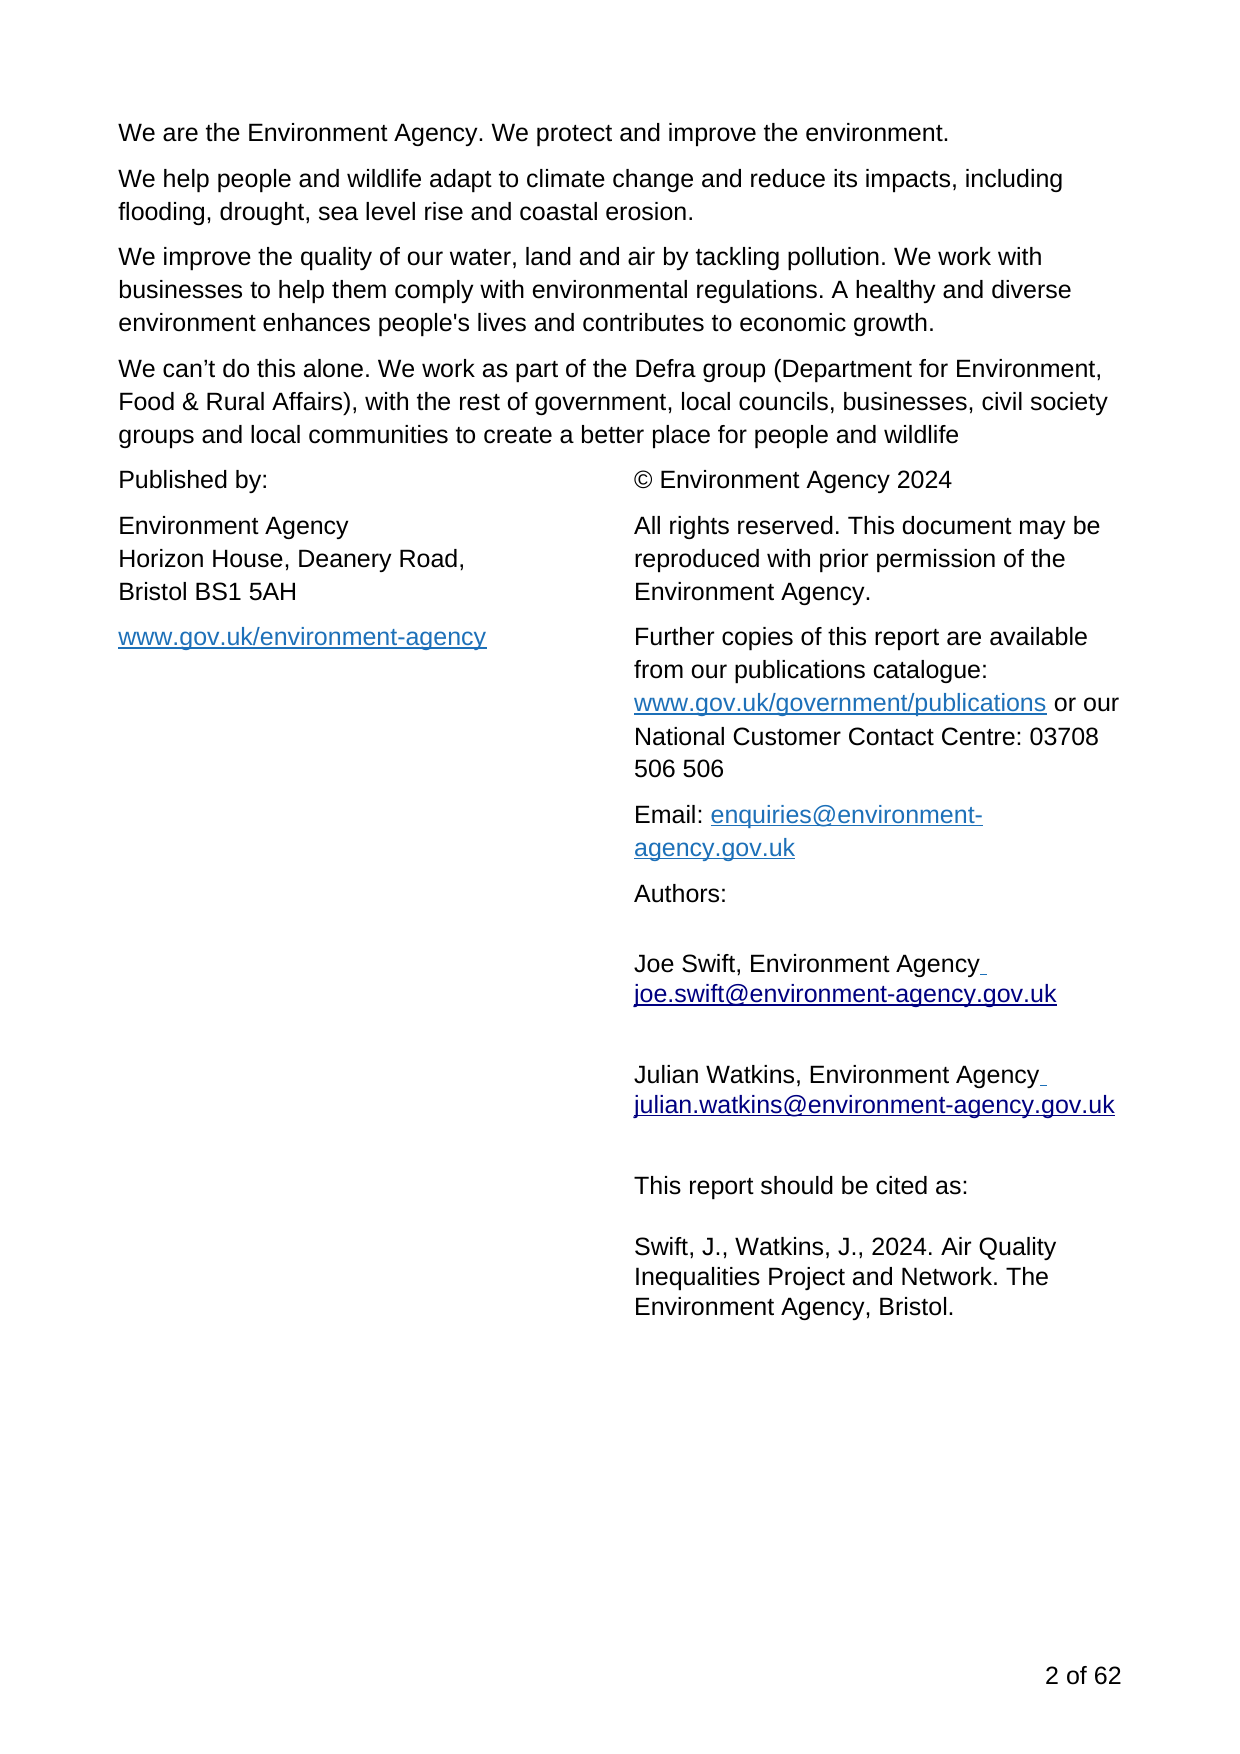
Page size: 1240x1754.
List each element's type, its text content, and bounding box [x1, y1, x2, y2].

text This report should be cited as: Swift, J., Watkins, J., 2024. Air Quality Inequalities Project and Network. The Environment Agency, Bristol. [634, 1171, 1121, 1321]
text All rights reserved. This document may be reproduced with prior permission of the Environment Agency. [634, 511, 1121, 606]
text Further copies of this report are available from our publications catalogue: www.gov.uk/government/publications or our National Customer Contact Centre: 03708 506 506 [634, 622, 1121, 783]
text We improve the quality of our water, land and air by tackling pollution. We work with businesses to help them comply with environmental regulations. A healthy and diverse environment enhances people's lives and contributes to economic growth. [118, 242, 1121, 337]
text We help people and wildlife adapt to climate change and reduce its impacts, including flooding, drought, sea level rise and coastal erosion. [118, 164, 1121, 225]
text We are the Environment Agency. We protect and improve the environment. [118, 118, 1121, 147]
text Joe Swift, Environment Agency joe.swift@environment-agency.gov.uk [634, 949, 1121, 1008]
text © Environment Agency 2024 [634, 465, 1121, 494]
text We can’t do this alone. We work as part of the Defra group (Department for Environment, Food & Rural Affairs), with the rest of government, local councils, businesses, civil society groups and local communities to create a better place for people and wildlife [118, 354, 1121, 448]
text Published by: [118, 465, 605, 494]
text www.gov.uk/environment-agency [118, 622, 605, 651]
text Environment Agency Horizon House, Deanery Road, Bristol BS1 5AH [118, 511, 605, 606]
text Julian Watkins, Environment Agency julian.watkins@environment-agency.gov.uk [634, 1060, 1121, 1119]
text Authors: [634, 878, 1121, 907]
text Email: enquiries@environment-agency.gov.uk [634, 800, 1121, 862]
